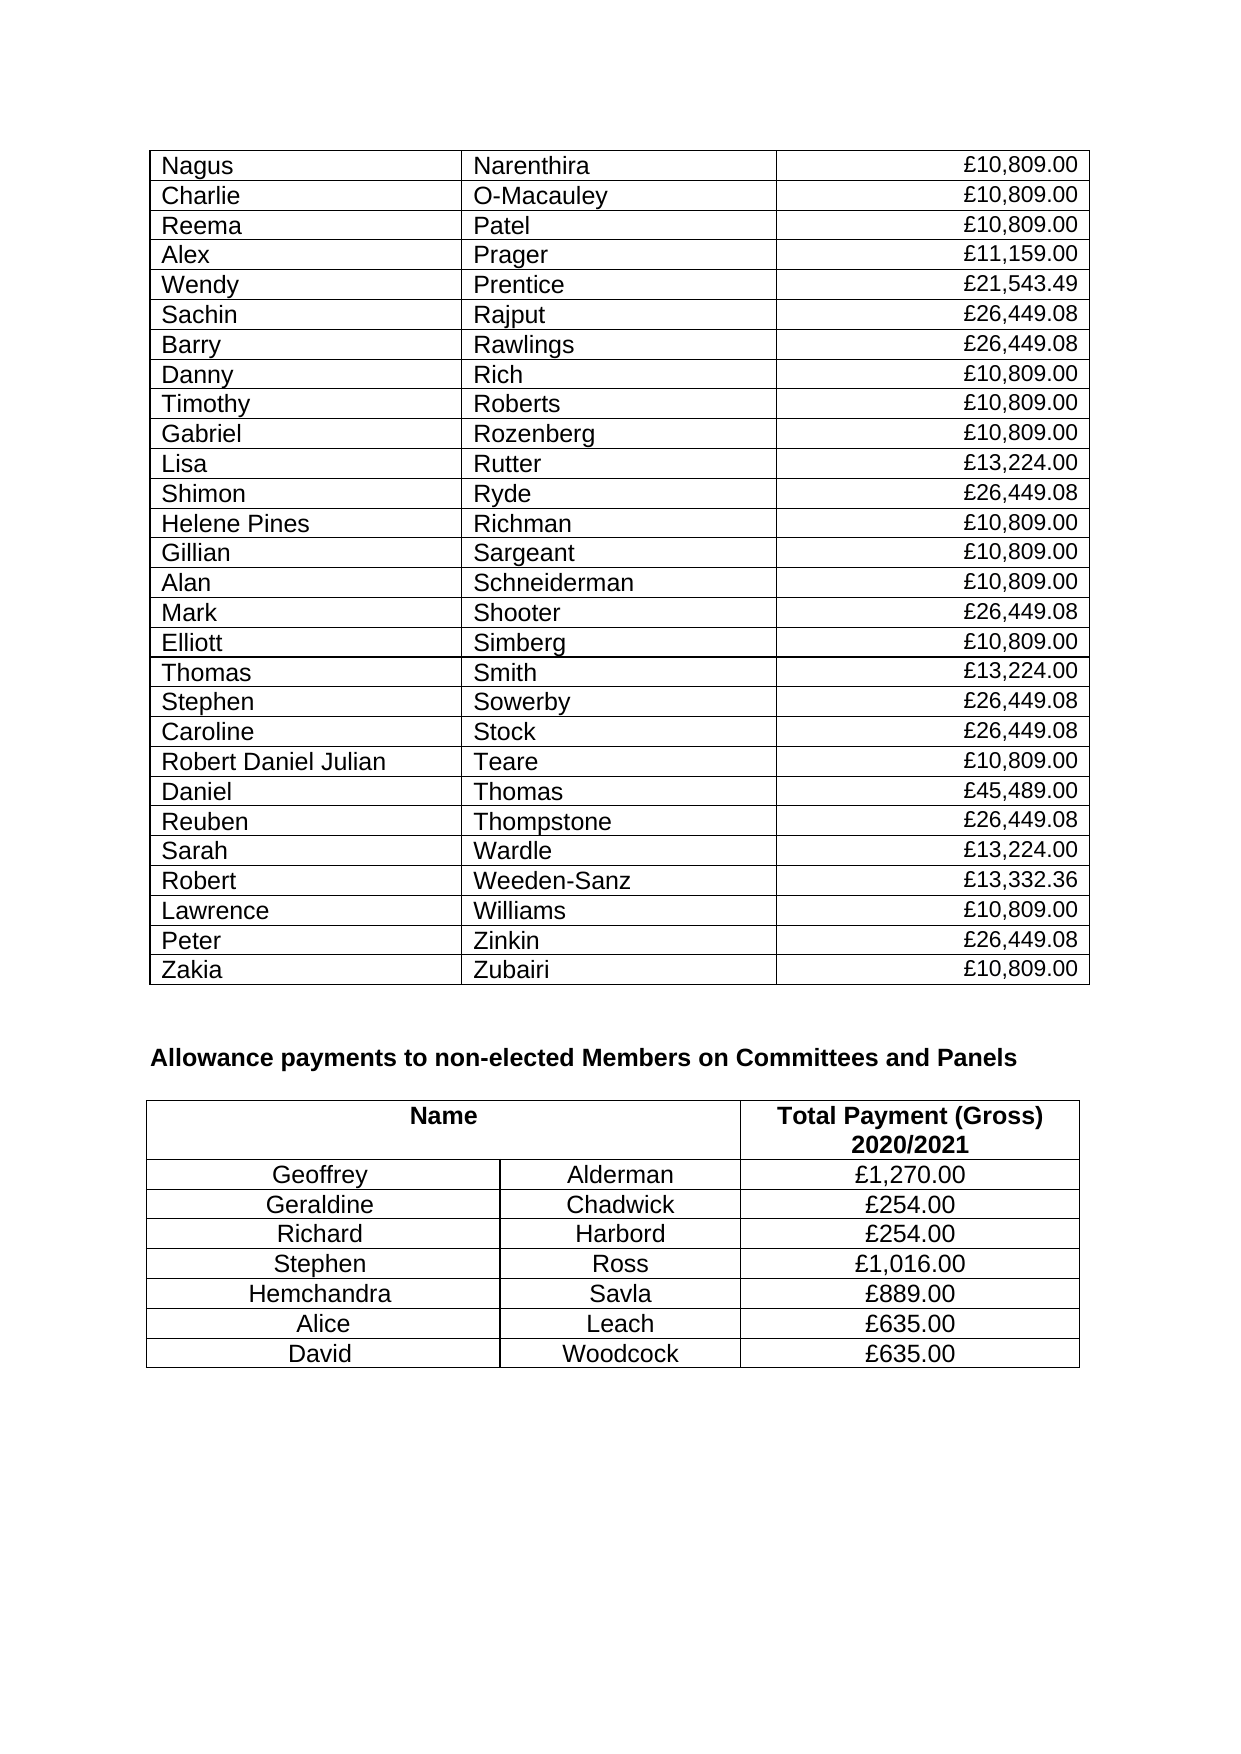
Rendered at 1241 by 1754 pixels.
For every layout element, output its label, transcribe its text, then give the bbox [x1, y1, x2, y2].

table_cell Zubairi [462, 955, 776, 984]
table_cell Richard [147, 1219, 499, 1248]
table_cell £21,543.49 [777, 270, 1089, 299]
table_cell Sachin [151, 300, 461, 329]
table_cell Williams [462, 896, 776, 924]
table_cell Alderman [501, 1160, 740, 1188]
table_cell Harbord [501, 1219, 740, 1248]
table_cell £10,809.00 [777, 181, 1089, 209]
table_cell Alice [147, 1309, 499, 1337]
table_cell £10,809.00 [777, 896, 1089, 924]
table_cell £26,449.08 [777, 598, 1089, 627]
table_cell Wendy [151, 270, 461, 299]
table_cell £10,809.00 [777, 211, 1089, 239]
table_cell Schneiderman [462, 568, 776, 597]
table_cell Thomas [151, 658, 461, 686]
table_cell Stock [462, 717, 776, 746]
table_cell Barry [151, 330, 461, 358]
table_cell Geraldine [147, 1190, 499, 1218]
table_cell Hemchandra [147, 1279, 499, 1308]
table_cell Charlie [151, 181, 461, 209]
table_cell O-Macauley [462, 181, 776, 209]
table_cell Gabriel [151, 419, 461, 448]
table_cell Elliott [151, 628, 461, 656]
table_cell Rich [462, 360, 776, 388]
table_cell Chadwick [501, 1190, 740, 1218]
table_cell £10,809.00 [777, 568, 1089, 597]
table_cell Reuben [151, 806, 461, 835]
table_cell Peter [151, 926, 461, 954]
table_cell £13,224.00 [777, 658, 1089, 686]
table_cell Rozenberg [462, 419, 776, 448]
table_cell Thompstone [462, 806, 776, 835]
table_cell Lawrence [151, 896, 461, 924]
table_cell Rawlings [462, 330, 776, 358]
table_cell Daniel [151, 777, 461, 805]
table_cell Gillian [151, 538, 461, 567]
table_cell Robert Daniel Julian [151, 747, 461, 776]
table_cell £45,489.00 [777, 777, 1089, 805]
table_cell Narenthira [462, 151, 776, 180]
table_cell £13,224.00 [777, 836, 1089, 865]
table_cell Thomas [462, 777, 776, 805]
table_cell £889.00 [741, 1279, 1079, 1308]
table_cell Wardle [462, 836, 776, 865]
table_cell £10,809.00 [777, 747, 1089, 776]
table_cell Geoffrey [147, 1160, 499, 1188]
table_cell £10,809.00 [777, 509, 1089, 537]
table_cell £11,159.00 [777, 240, 1089, 269]
table_cell Smith [462, 658, 776, 686]
table_cell £26,449.08 [777, 717, 1089, 746]
table_cell Savla [501, 1279, 740, 1308]
table_cell Sowerby [462, 687, 776, 716]
table_cell Mark [151, 598, 461, 627]
table_cell Teare [462, 747, 776, 776]
table_cell £10,809.00 [777, 628, 1089, 656]
table_cell £26,449.08 [777, 806, 1089, 835]
table_cell Alan [151, 568, 461, 597]
table_cell Rajput [462, 300, 776, 329]
table_cell £254.00 [741, 1190, 1079, 1218]
table_cell £10,809.00 [777, 389, 1089, 418]
table_cell Nagus [151, 151, 461, 180]
table_cell Richman [462, 509, 776, 537]
table_cell Patel [462, 211, 776, 239]
table_cell Reema [151, 211, 461, 239]
table_cell Ryde [462, 479, 776, 507]
table_cell Lisa [151, 449, 461, 478]
table_cell £10,809.00 [777, 538, 1089, 567]
text Allowance payments to non-elected Members on Committees and Panels [150, 1043, 1090, 1071]
table_cell £26,449.08 [777, 330, 1089, 358]
table_cell Shooter [462, 598, 776, 627]
table_cell Rutter [462, 449, 776, 478]
table_cell £13,224.00 [777, 449, 1089, 478]
table_cell £26,449.08 [777, 926, 1089, 954]
table_cell Woodcock [501, 1339, 740, 1367]
table_cell £10,809.00 [777, 151, 1089, 180]
table_cell £26,449.08 [777, 479, 1089, 507]
table_cell £10,809.00 [777, 955, 1089, 984]
table_cell £635.00 [741, 1339, 1079, 1367]
table_cell Robert [151, 866, 461, 895]
table_cell David [147, 1339, 499, 1367]
table_header Name [147, 1101, 740, 1159]
table_cell Roberts [462, 389, 776, 418]
table_cell Helene Pines [151, 509, 461, 537]
table_cell Leach [501, 1309, 740, 1337]
table_cell Ross [501, 1249, 740, 1278]
table_cell Prentice [462, 270, 776, 299]
table_cell £26,449.08 [777, 300, 1089, 329]
table_cell £10,809.00 [777, 360, 1089, 388]
table_cell Stephen [151, 687, 461, 716]
table_cell Sargeant [462, 538, 776, 567]
table_cell Caroline [151, 717, 461, 746]
table_cell Prager [462, 240, 776, 269]
table_cell Weeden-Sanz [462, 866, 776, 895]
table_cell £635.00 [741, 1309, 1079, 1337]
table_header Total Payment (Gross) 2020/2021 [741, 1101, 1079, 1159]
table_cell Zakia [151, 955, 461, 984]
table_cell £26,449.08 [777, 687, 1089, 716]
table_cell Stephen [147, 1249, 499, 1278]
table_cell Simberg [462, 628, 776, 656]
table_cell Timothy [151, 389, 461, 418]
table_cell Shimon [151, 479, 461, 507]
table_cell Danny [151, 360, 461, 388]
table_cell Alex [151, 240, 461, 269]
table_cell Zinkin [462, 926, 776, 954]
table_cell £1,016.00 [741, 1249, 1079, 1278]
table_cell Sarah [151, 836, 461, 865]
table_cell £1,270.00 [741, 1160, 1079, 1188]
table_cell £254.00 [741, 1219, 1079, 1248]
table_cell £10,809.00 [777, 419, 1089, 448]
table_cell £13,332.36 [777, 866, 1089, 895]
